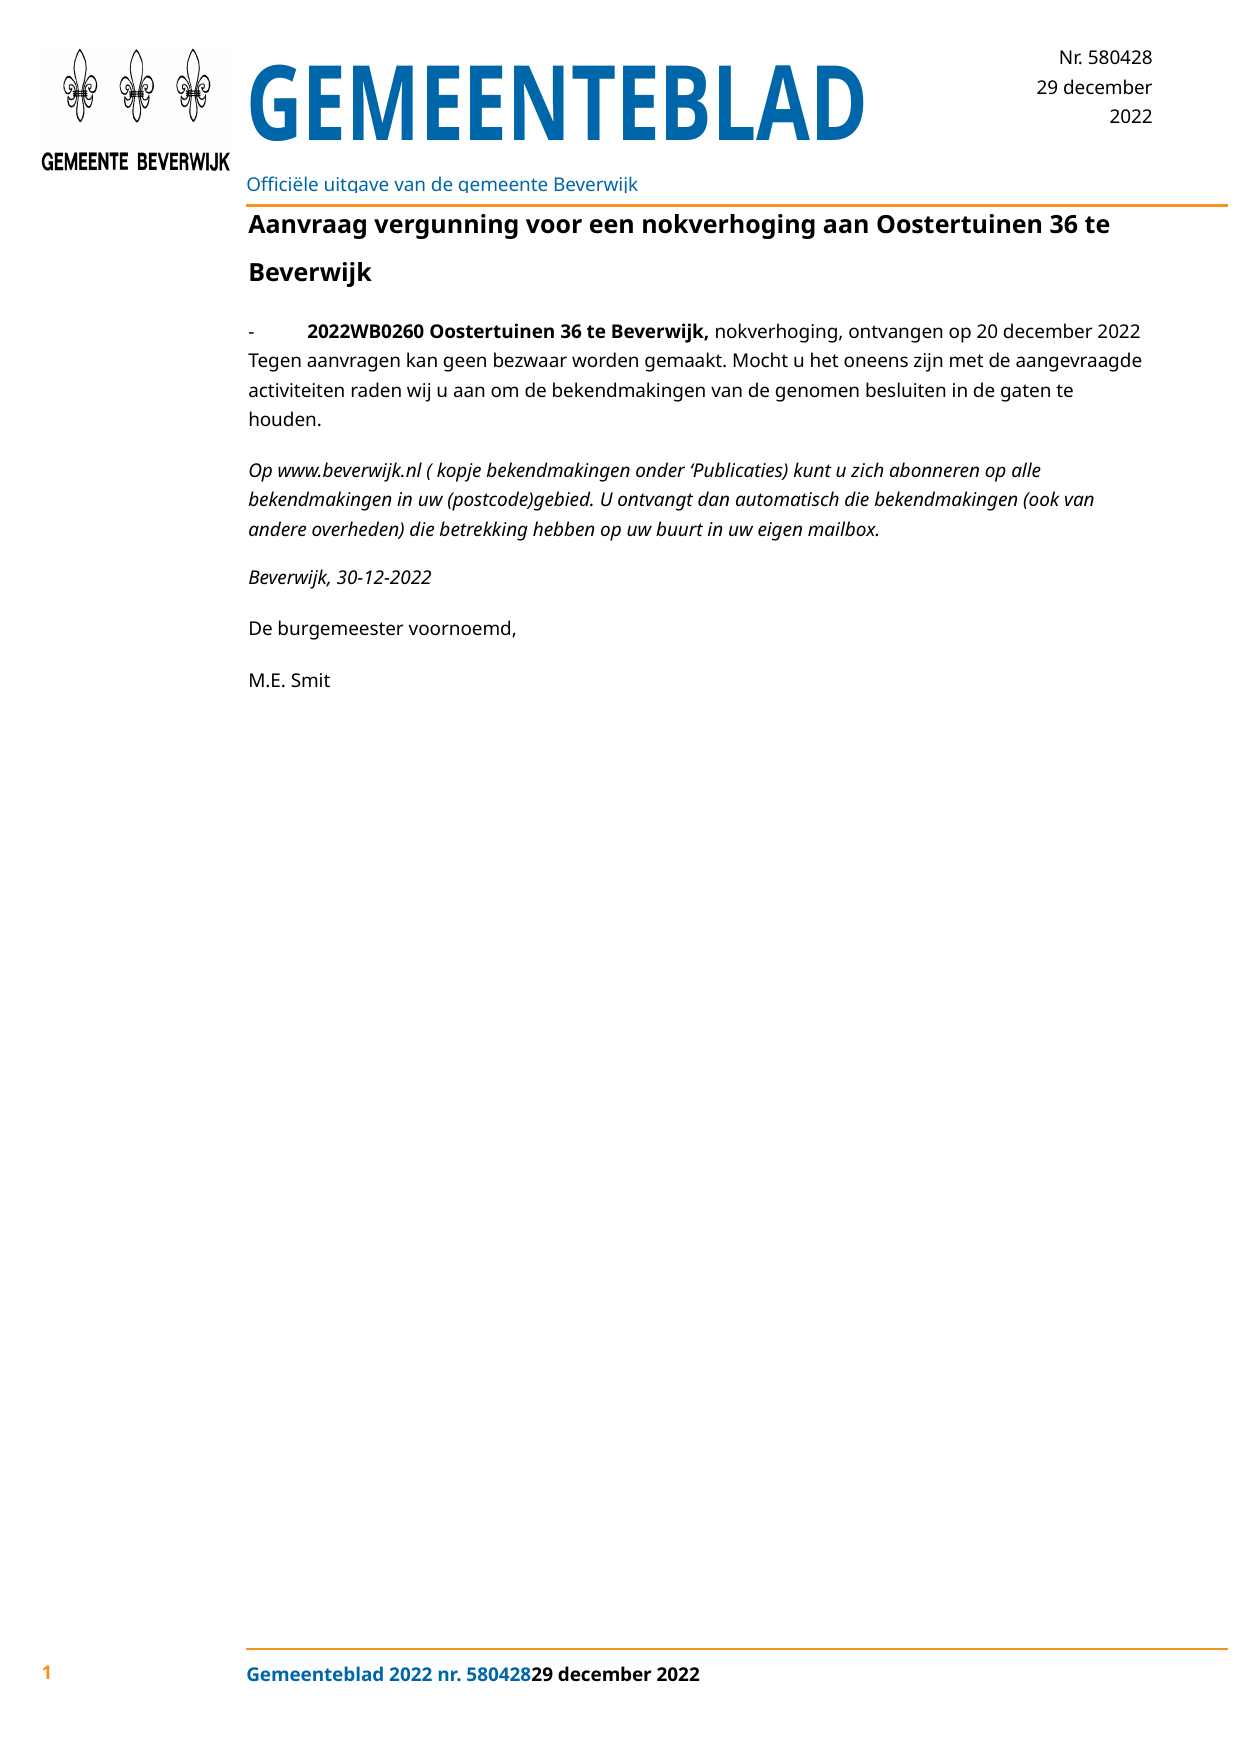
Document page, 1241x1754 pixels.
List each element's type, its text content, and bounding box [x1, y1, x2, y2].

text Beverwijk, 30-12-2022 [248, 564, 1152, 590]
text Aanvraag vergunning voor een nokverhoging aan Oostertuinen 36 te Beverwijk [248, 207, 1152, 288]
text Tegen aanvragen kan geen bezwaar worden gemaakt. Mocht u het oneens zijn met de aangevraagde activiteiten raden wij u aan om de bekendmakingen van de genomen besluiten in de gaten te houden. [248, 347, 1152, 432]
picture [41, 47, 231, 172]
text De burgemeester voornoemd, [248, 616, 1152, 641]
list 2022WB0260 Oostertuinen 36 te Beverwijk, nokverhoging, ontvangen op 20 december 2022 [248, 318, 1152, 344]
text Op www.beverwijk.nl ( kopje bekendmakingen onder ‘Publicaties) kunt u zich abonneren op alle bekendmakingen in uw (postcode)gebied. U ontvangt dan automatisch die bekendmakingen (ook van andere overheden) die betrekking hebben op uw buurt in uw eigen mailbox. [248, 457, 1152, 542]
text M.E. Smit [248, 667, 1152, 693]
